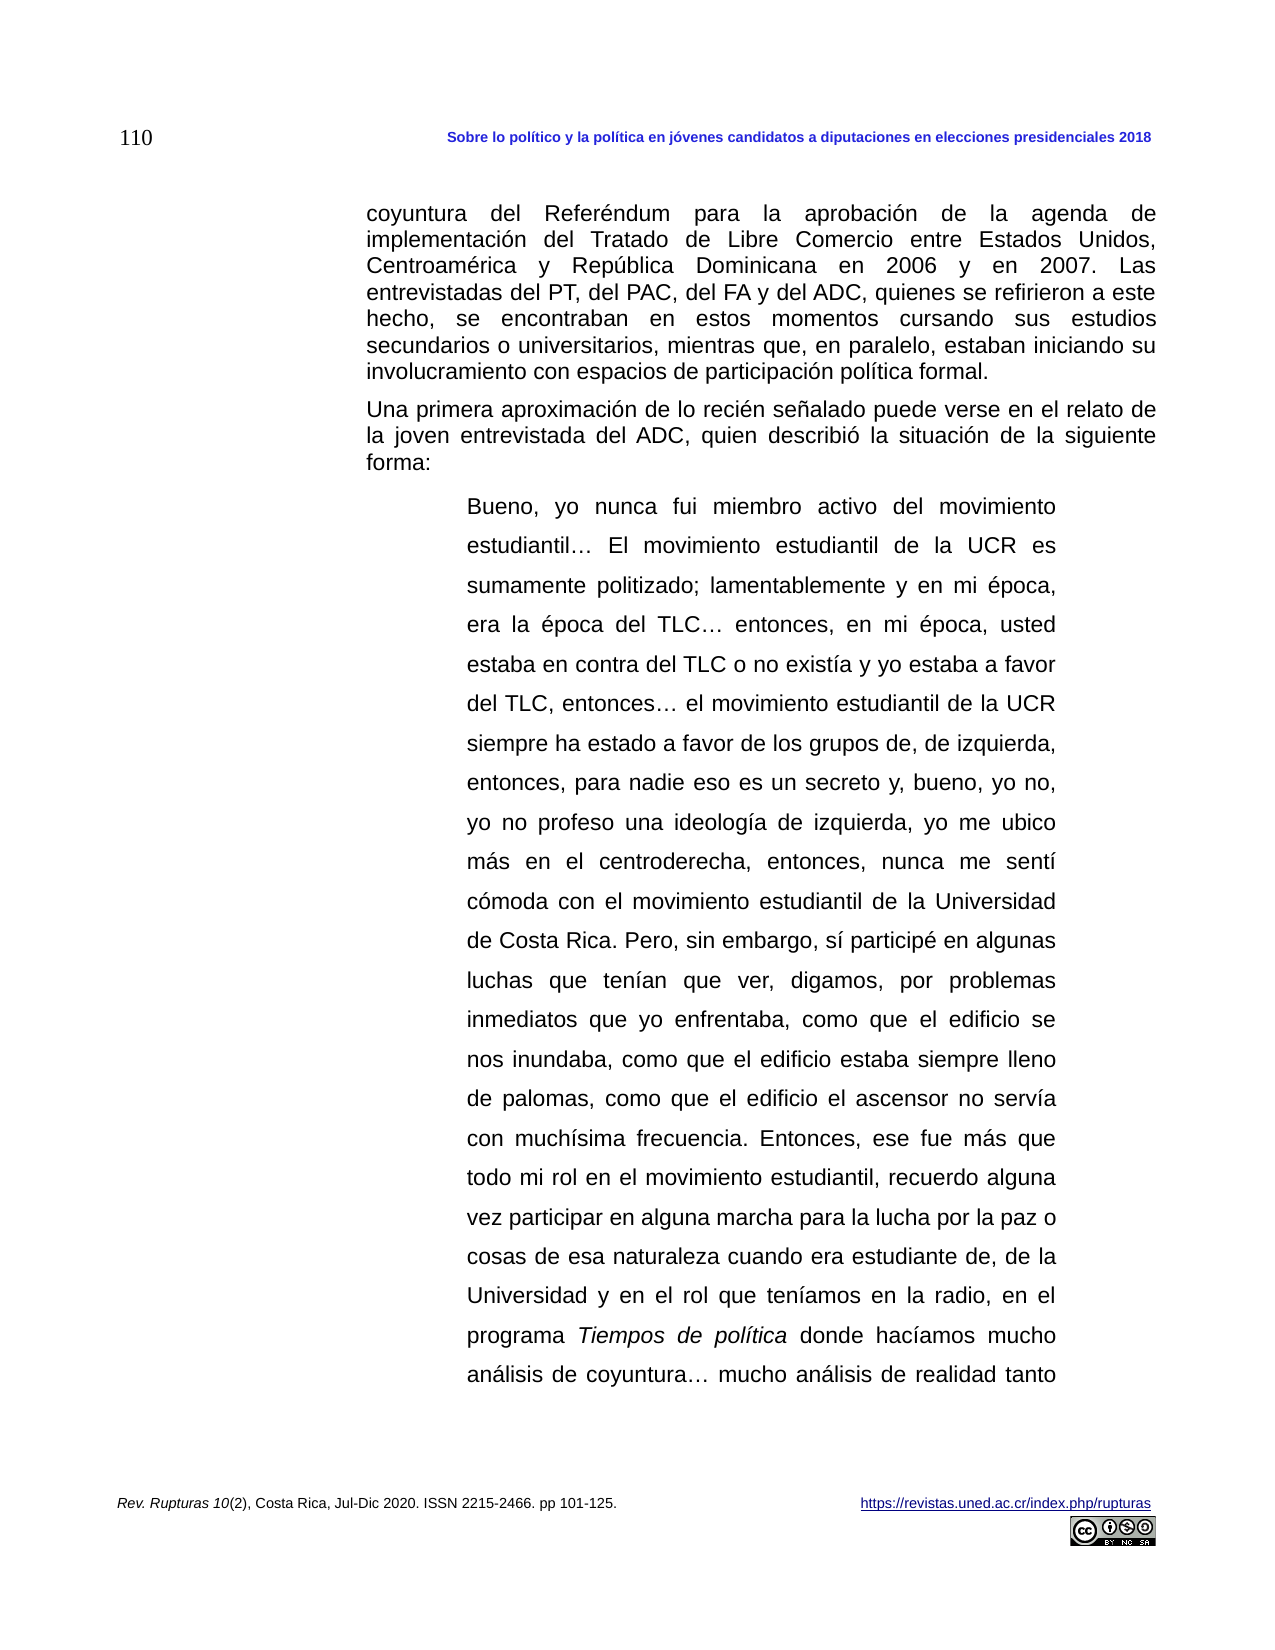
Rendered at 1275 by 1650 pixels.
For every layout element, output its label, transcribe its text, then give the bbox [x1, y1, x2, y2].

text Una primera aproximación de lo recién señalado puede verse en el relato de la joven entrevistada del ADC, quien describió la situación de la siguiente forma: [366, 396, 1157, 475]
text coyuntura del Referéndum para la aprobación de la agenda de implementación del Tratado de Libre Comercio entre Estados Unidos, Centroamérica y República Dominicana en 2006 y en 2007. Las entrevistadas del PT, del PAC, del FA y del ADC, quienes se refirieron a este hecho, se encontraban en estos momentos cursando sus estudios secundarios o universitarios, mientras que, en paralelo, estaban iniciando su involucramiento con espacios de participación política formal. [366, 200, 1157, 384]
text Bueno, yo nunca fui miembro activo del movimiento estudiantil… El movimiento estudiantil de la UCR es sumamente politizado; lamentablemente y en mi época, era la época del TLC… entonces, en mi época, usted estaba en contra del TLC o no existía y yo estaba a favor del TLC, entonces… el movimiento estudiantil de la UCR siempre ha estado a favor de los grupos de, de izquierda, entonces, para nadie eso es un secreto y, bueno, yo no, yo no profeso una ideología de izquierda, yo me ubico más en el centroderecha, entonces, nunca me sentí cómoda con el movimiento estudiantil de la Universidad de Costa Rica. Pero, sin embargo, sí participé en algunas luchas que tenían que ver, digamos, por problemas inmediatos que yo enfrentaba, como que el edificio se nos inundaba, como que el edificio estaba siempre lleno de palomas, como que el edificio el ascensor no servía con muchísima frecuencia. Entonces, ese fue más que todo mi rol en el movimiento estudiantil, recuerdo alguna vez participar en alguna marcha para la lucha por la paz o cosas de esa naturaleza cuando era estudiante de, de la Universidad y en el rol que teníamos en la radio, en el programa Tiempos de política donde hacíamos mucho análisis de coyuntura… mucho análisis de realidad tanto [467, 493, 1056, 1388]
picture [1070, 1516, 1156, 1546]
